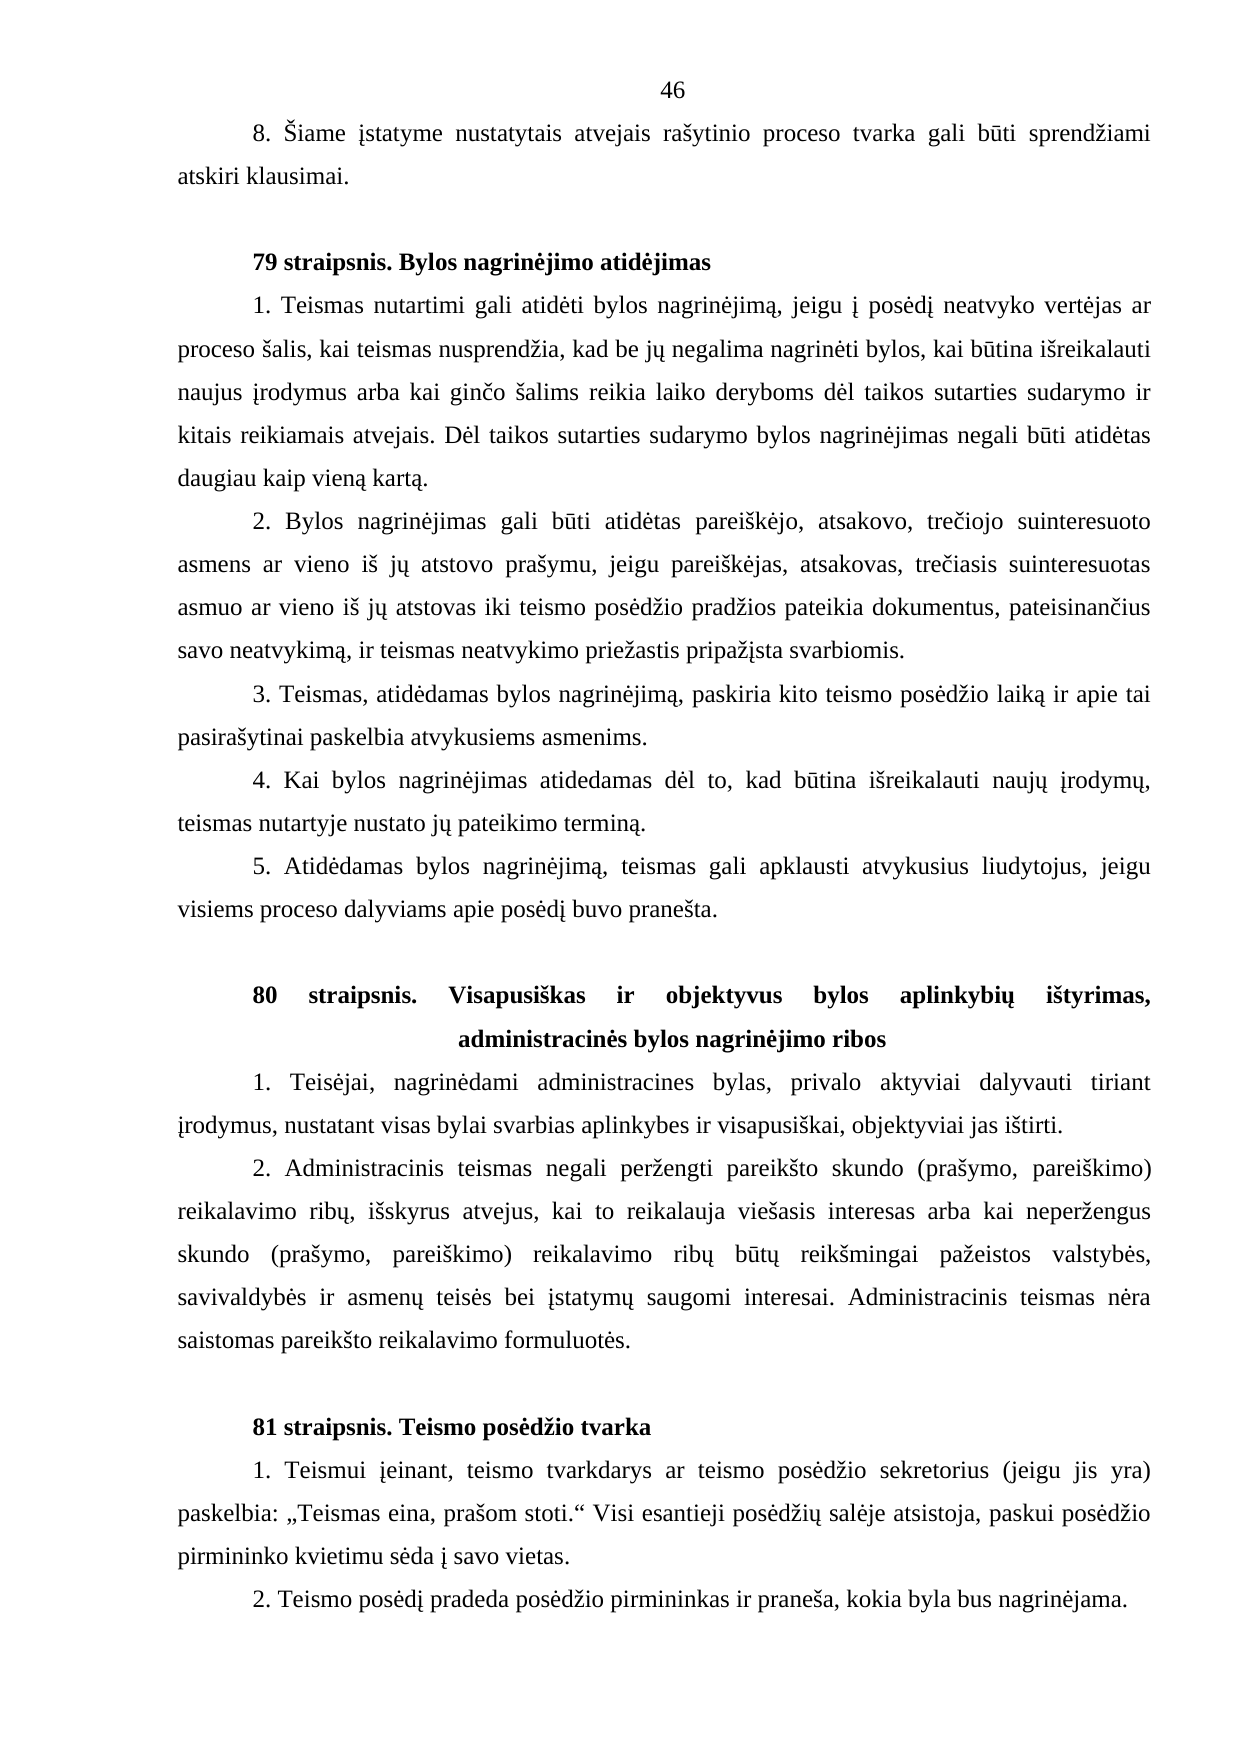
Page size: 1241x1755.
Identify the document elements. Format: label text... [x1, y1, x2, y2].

text 1. Teismui įeinant, teismo tvarkdarys ar teismo posėdžio sekretorius (jeigu jis yra) paskelbia: „Teismas eina, prašom stoti.“ Visi esantieji posėdžių salėje atsistoja, paskui posėdžio pirmininko kvietimu sėda į savo vietas. [177, 1455, 1152, 1570]
text 2. Teismo posėdį pradeda posėdžio pirmininkas ir praneša, kokia byla bus nagrinėjama. [177, 1584, 1152, 1613]
text 1. Teismas nutartimi gali atidėti bylos nagrinėjimą, jeigu į posėdį neatvyko vertėjas ar proceso šalis, kai teismas nusprendžia, kad be jų negalima nagrinėti bylos, kai būtina išreikalauti naujus įrodymus arba kai ginčo šalims reikia laiko deryboms dėl taikos sutarties sudarymo ir kitais reikiamais atvejais. Dėl taikos sutarties sudarymo bylos nagrinėjimas negali būti atidėtas daugiau kaip vieną kartą. [177, 291, 1152, 492]
text 4. Kai bylos nagrinėjimas atidedamas dėl to, kad būtina išreikalauti naujų įrodymų, teismas nutartyje nustato jų pateikimo terminą. [177, 765, 1152, 837]
text 2. Bylos nagrinėjimas gali būti atidėtas pareiškėjo, atsakovo, trečiojo suinteresuoto asmens ar vieno iš jų atstovo prašymu, jeigu pareiškėjas, atsakovas, trečiasis suinteresuotas asmuo ar vieno iš jų atstovas iki teismo posėdžio pradžios pateikia dokumentus, pateisinančius savo neatvykimą, ir teismas neatvykimo priežastis pripažįsta svarbiomis. [177, 506, 1152, 664]
text 79 straipsnis. Bylos nagrinėjimo atidėjimas [177, 247, 1152, 276]
text 81 straipsnis. Teismo posėdžio tvarka [177, 1412, 1152, 1441]
text 80 straipsnis. Visapusiškas ir objektyvus bylos aplinkybių ištyrimas, administracinės bylos nagrinėjimo ribos [252, 981, 1152, 1052]
text 1. Teisėjai, nagrinėdami administracines bylas, privalo aktyviai dalyvauti tiriant įrodymus, nustatant visas bylai svarbias aplinkybes ir visapusiškai, objektyviai jas ištirti. [177, 1067, 1152, 1139]
text 2. Administracinis teismas negali peržengti pareikšto skundo (prašymo, pareiškimo) reikalavimo ribų, išskyrus atvejus, kai to reikalauja viešasis interesas arba kai neperžengus skundo (prašymo, pareiškimo) reikalavimo ribų būtų reikšmingai pažeistos valstybės, savivaldybės ir asmenų teisės bei įstatymų saugomi interesai. Administracinis teismas nėra saistomas pareikšto reikalavimo formuluotės. [177, 1153, 1152, 1354]
text 3. Teismas, atidėdamas bylos nagrinėjimą, paskiria kito teismo posėdžio laiką ir apie tai pasirašytinai paskelbia atvykusiems asmenims. [177, 679, 1152, 751]
text 8. Šiame įstatyme nustatytais atvejais rašytinio proceso tvarka gali būti sprendžiami atskiri klausimai. [177, 118, 1152, 190]
text 5. Atidėdamas bylos nagrinėjimą, teismas gali apklausti atvykusius liudytojus, jeigu visiems proceso dalyviams apie posėdį buvo pranešta. [177, 851, 1152, 923]
